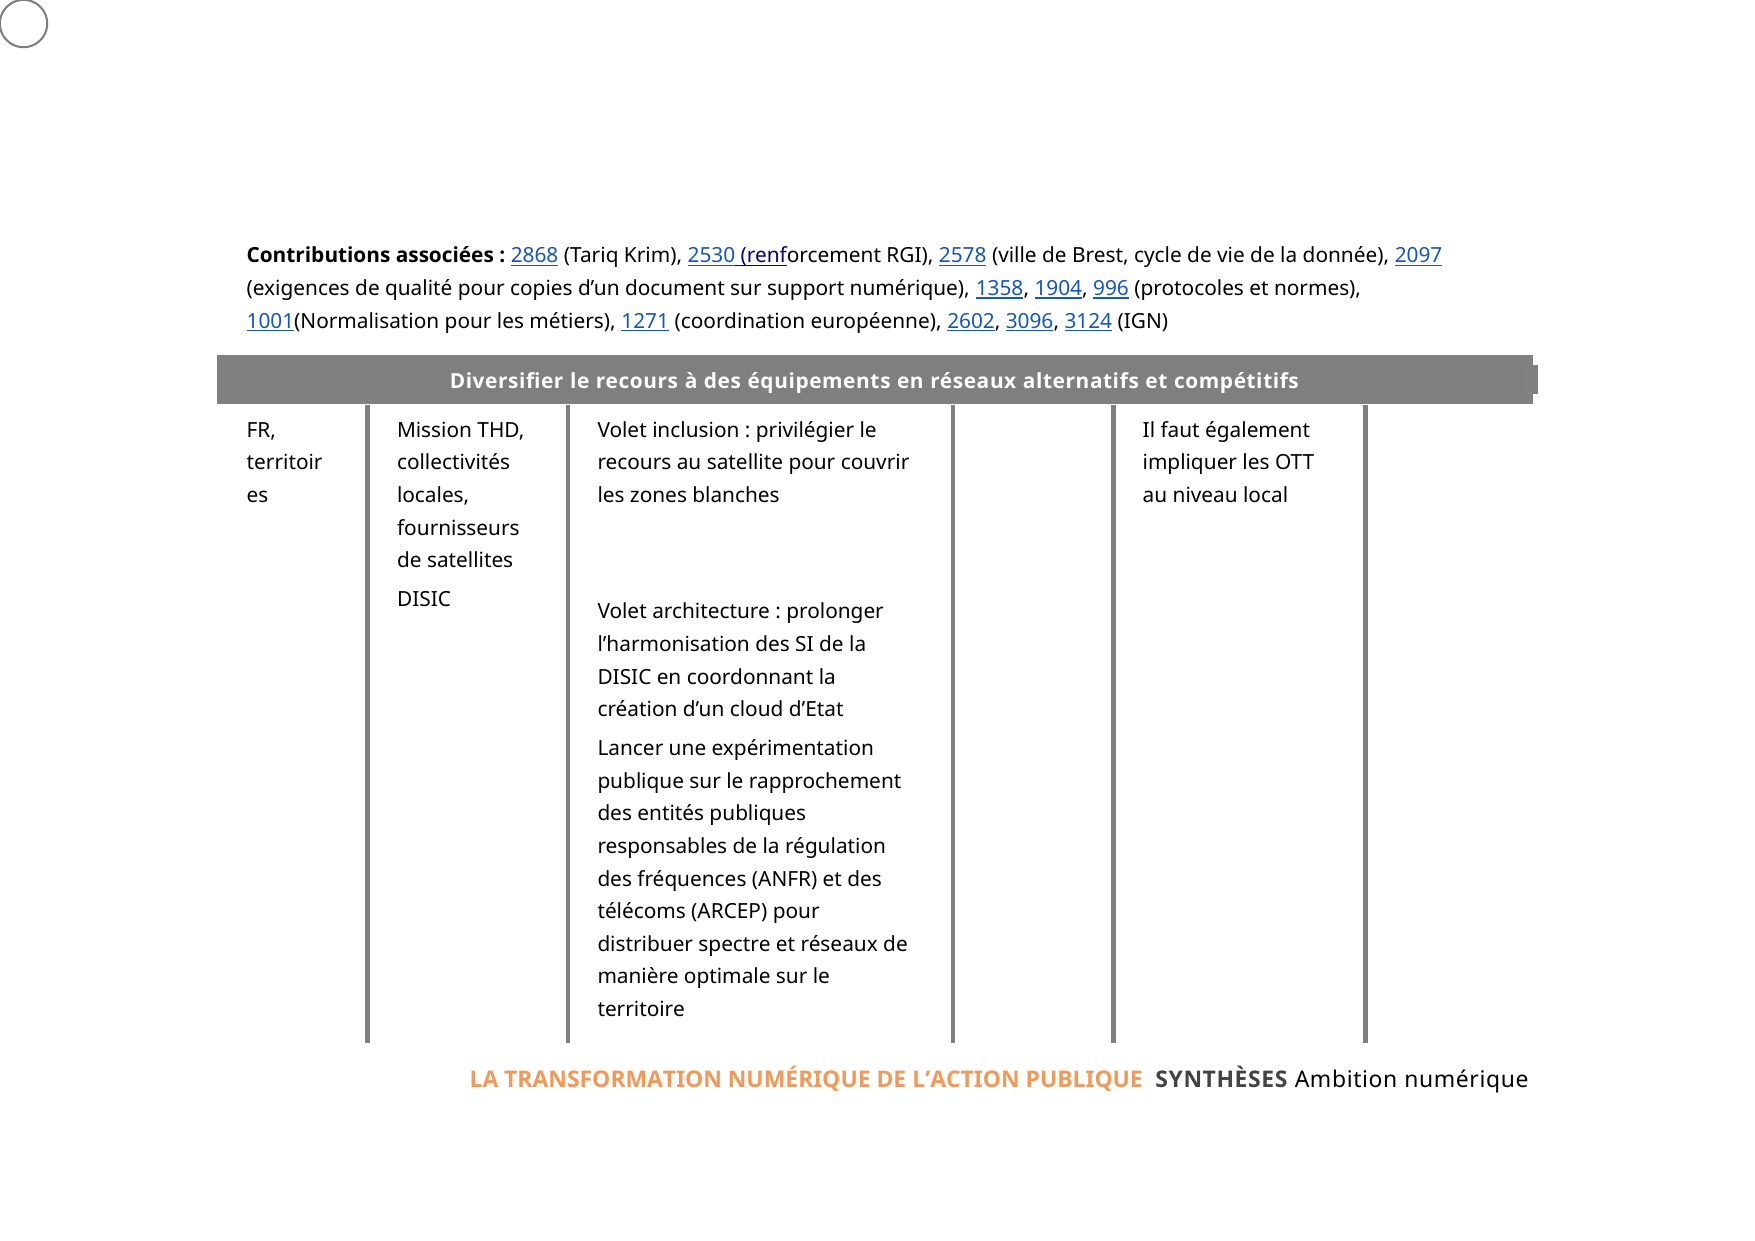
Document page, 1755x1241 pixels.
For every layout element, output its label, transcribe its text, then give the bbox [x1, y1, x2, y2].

table_header [1533, 230, 1538, 354]
table_cell Il faut également impliquer les OTT au niveau local [1116, 405, 1363, 1043]
table_cell [955, 405, 1111, 1043]
table_cell FR, territoires [217, 405, 365, 1043]
table_cell Mission THD, collectivités locales, fournisseurs de satellites DISIC [370, 405, 566, 1043]
table_cell [1368, 405, 1538, 1043]
table_cell Volet inclusion : privilégier le recours au satellite pour couvrir les zones blanches Volet architecture : prolonger l’harmonisation des SI de la DISIC en coordonnant la création d’un cloud d’Etat Lancer une expérimentation publique sur le rapprochement des entités publiques responsables de la régulation des fréquences (ANFR) et des télécoms (ARCEP) pour distribuer spectre et réseaux de manière optimale sur le territoire [570, 405, 951, 1043]
table_cell Diversifier le recours à des équipements en réseaux alternatifs et compétitifs [217, 355, 1533, 404]
table_cell [1533, 394, 1538, 404]
table_cell [1533, 355, 1538, 365]
table_header Contributions associées : 2868 (Tariq Krim), 2530 (renforcement RGI), 2578 (ville de Brest, cycle de vie de la donnée), 2097 (exigences de qualité pour copies d’un document sur support numérique), 1358, 1904, 996 (protocoles et normes), 1001(Normalisation pour les métiers), 1271 (coordination européenne), 2602, 3096, 3124 (IGN) [217, 230, 1533, 354]
